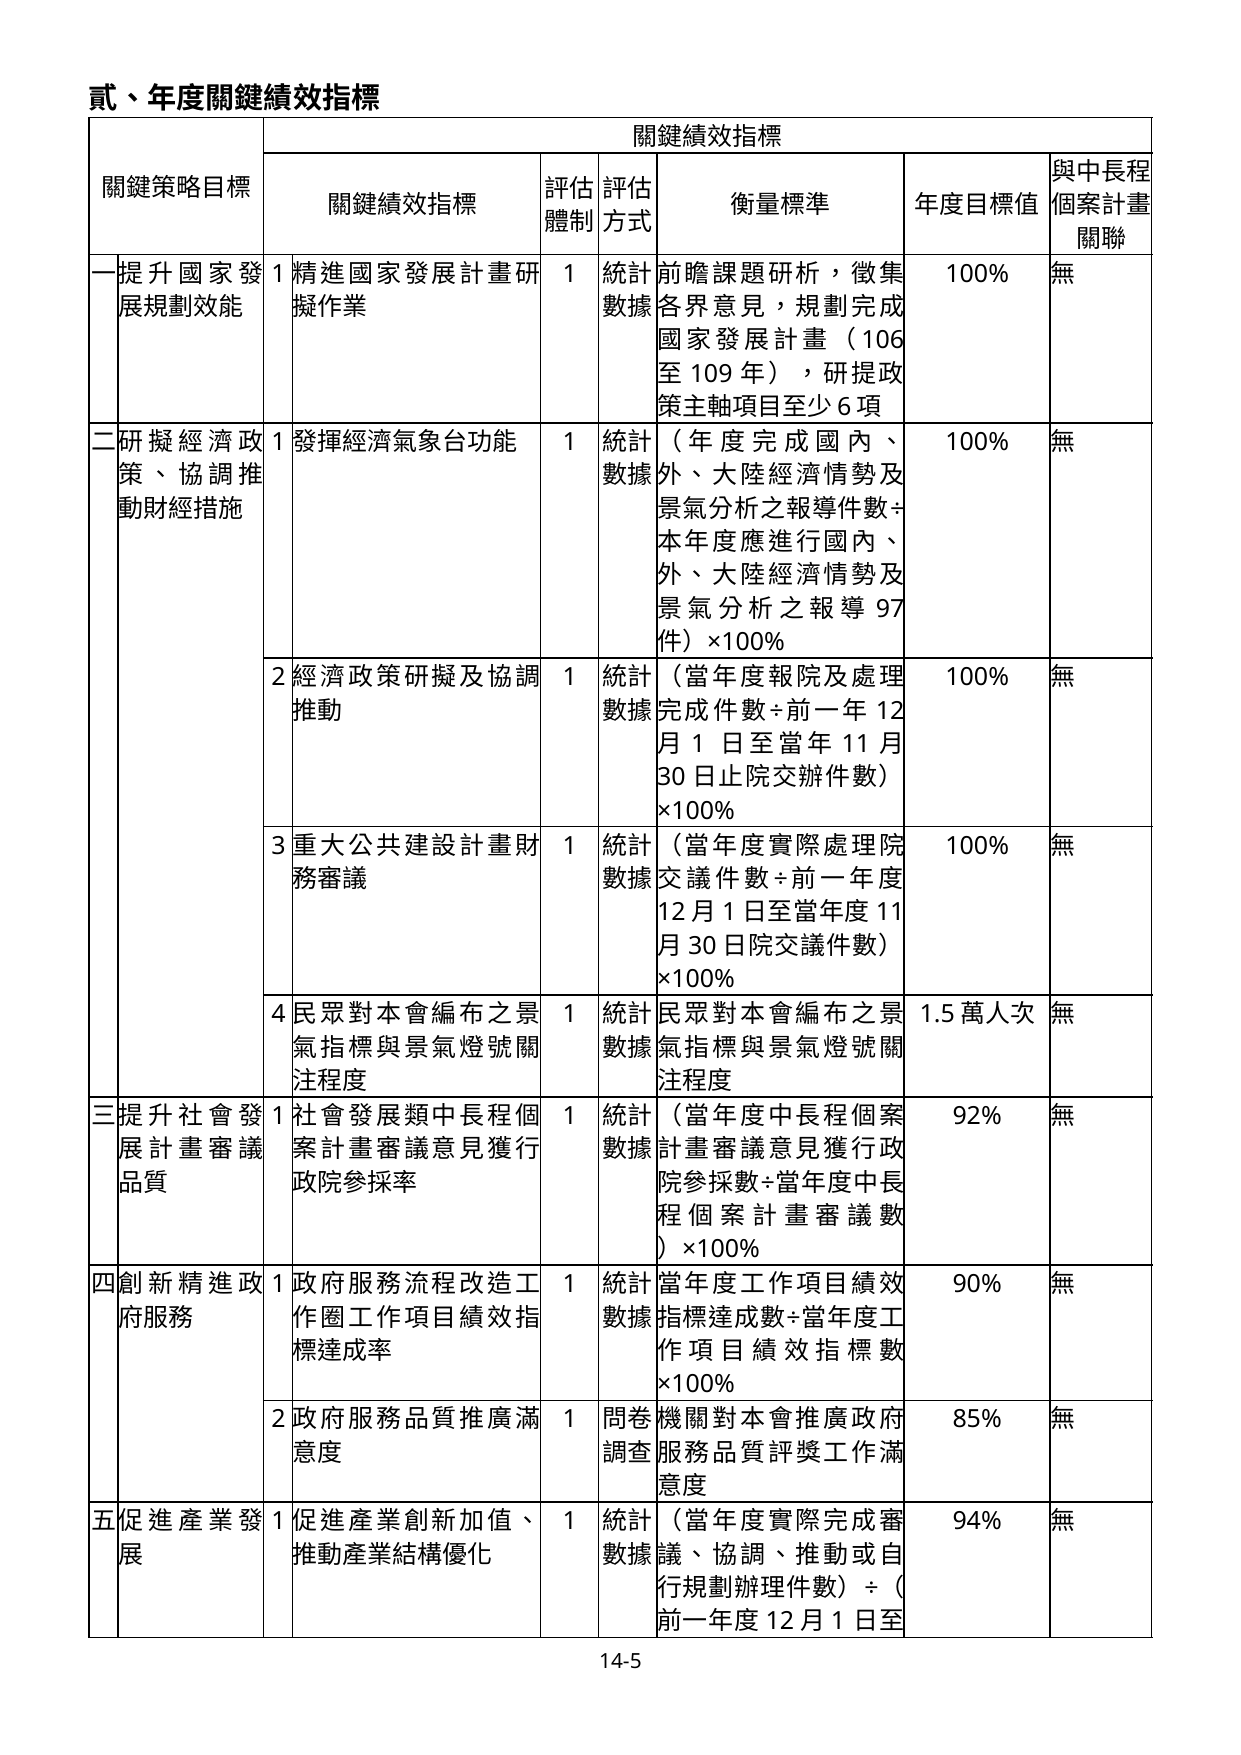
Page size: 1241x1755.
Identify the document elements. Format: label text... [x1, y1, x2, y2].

table_cell 民眾對本會編布之景氣指標與景氣燈號關注程度 [293, 996, 540, 1096]
table_cell 統計數據 [599, 659, 656, 826]
table_cell 精進國家發展計畫研擬作業 [293, 255, 540, 422]
table_cell 重大公共建設計畫財務審議 [293, 827, 540, 994]
table_cell 3 [264, 827, 292, 994]
table_cell 前瞻課題研析，徵集各界意見，規劃完成國家發展計畫（106至109年），研提政策主軸項目至少6項 [658, 255, 903, 422]
table_cell 評估 體制 [541, 154, 598, 254]
table_cell 1 [264, 1503, 292, 1636]
table_cell 1 [264, 1098, 292, 1264]
table_cell 提升國家發展規劃效能 [119, 255, 263, 422]
table_cell 政府服務品質推廣滿意度 [293, 1401, 540, 1501]
table_cell （當年度實際完成審議、協調、推動或自行規劃辦理件數）÷（前一年度12月1 日至 [658, 1503, 903, 1636]
table_cell 1 [264, 424, 292, 657]
table_cell 無 [1051, 1401, 1151, 1501]
table_cell 發揮經濟氣象台功能 [293, 424, 540, 657]
table_cell 1 [541, 996, 598, 1096]
table_cell 92% [905, 1098, 1049, 1264]
table_cell 1 [541, 827, 598, 994]
table_cell （當年度實際處理院交議件數÷前一年度12月1日至當年度11月30日院交議件數）×100% [658, 827, 903, 994]
table_cell 一 [90, 255, 117, 422]
table_cell 五 [90, 1503, 117, 1636]
table_cell 無 [1051, 1503, 1151, 1636]
table_cell 促進產業發展 [119, 1503, 263, 1636]
table_cell 90% [905, 1266, 1049, 1399]
table_cell 三 [90, 1098, 117, 1264]
table_cell 促進產業創新加值、推動產業結構優化 [293, 1503, 540, 1636]
table_cell 1 [541, 1098, 598, 1264]
table_cell 85% [905, 1401, 1049, 1501]
table_cell 1 [541, 424, 598, 657]
table_cell 問卷調查 [599, 1401, 656, 1501]
table_cell 1 [541, 1503, 598, 1636]
table_cell 研擬經濟政策、協調推動財經措施 [119, 424, 263, 1096]
table_cell 與中長程個案計畫關聯 [1051, 154, 1151, 254]
table_cell 評估 方式 [599, 154, 656, 254]
table_cell 年度目標值 [905, 154, 1049, 254]
table_cell 1.5萬人次 [905, 996, 1049, 1096]
table_cell 社會發展類中長程個案計畫審議意見獲行政院參採率 [293, 1098, 540, 1264]
table_cell （年度完成國內、外、大陸經濟情勢及景氣分析之報導件數÷本年度應進行國內、外、大陸經濟情勢及景氣分析之報導97件）×100% [658, 424, 903, 657]
table_cell 提升社會發展計畫審議品質 [119, 1098, 263, 1264]
text 貳、年度關鍵績效指標 [89, 75, 1152, 117]
table_cell 統計數據 [599, 255, 656, 422]
table_cell 關鍵績效指標 [264, 154, 540, 254]
table_cell 統計數據 [599, 1266, 656, 1399]
table_cell 經濟政策研擬及協調推動 [293, 659, 540, 826]
table_cell 2 [264, 1401, 292, 1501]
table_cell 統計數據 [599, 424, 656, 657]
table_cell 1 [541, 659, 598, 826]
table_cell 統計數據 [599, 1503, 656, 1636]
table_cell 政府服務流程改造工作圈工作項目績效指標達成率 [293, 1266, 540, 1399]
table_cell 無 [1051, 1266, 1151, 1399]
table_cell 當年度工作項目績效指標達成數÷當年度工作項目績效指標數×100% [658, 1266, 903, 1399]
table_cell （當年度中長程個案計畫審議意見獲行政院參採數÷當年度中長程個案計畫審議數）×100% [658, 1098, 903, 1264]
table_cell 統計數據 [599, 827, 656, 994]
table_cell 二 [90, 424, 117, 1096]
table_cell 1 [264, 255, 292, 422]
table_header 關鍵績效指標 [264, 118, 1151, 152]
table_cell 無 [1051, 255, 1151, 422]
table_cell 無 [1051, 659, 1151, 826]
table_cell 1 [541, 255, 598, 422]
table_cell 94% [905, 1503, 1049, 1636]
table_cell 100% [905, 424, 1049, 657]
table_cell 2 [264, 659, 292, 826]
table_cell 創新精進政府服務 [119, 1266, 263, 1501]
table_cell 民眾對本會編布之景氣指標與景氣燈號關注程度 [658, 996, 903, 1096]
table_cell 1 [264, 1266, 292, 1399]
table_cell 統計數據 [599, 996, 656, 1096]
table_cell 無 [1051, 827, 1151, 994]
table_cell 100% [905, 255, 1049, 422]
table_cell 4 [264, 996, 292, 1096]
table_cell 衡量標準 [658, 154, 903, 254]
table_cell （當年度報院及處理完成件數÷前一年12月1 日至當年11月30日止院交辦件數）×100% [658, 659, 903, 826]
table_cell 機關對本會推廣政府服務品質評獎工作滿意度 [658, 1401, 903, 1501]
table_cell 無 [1051, 424, 1151, 657]
table_cell 統計數據 [599, 1098, 656, 1264]
table_header 關鍵策略目標 [90, 118, 263, 254]
table_cell 1 [541, 1401, 598, 1501]
table_cell 1 [541, 1266, 598, 1399]
table_cell 無 [1051, 996, 1151, 1096]
table_cell 四 [90, 1266, 117, 1501]
table_cell 100% [905, 659, 1049, 826]
table_cell 100% [905, 827, 1049, 994]
table_cell 無 [1051, 1098, 1151, 1264]
